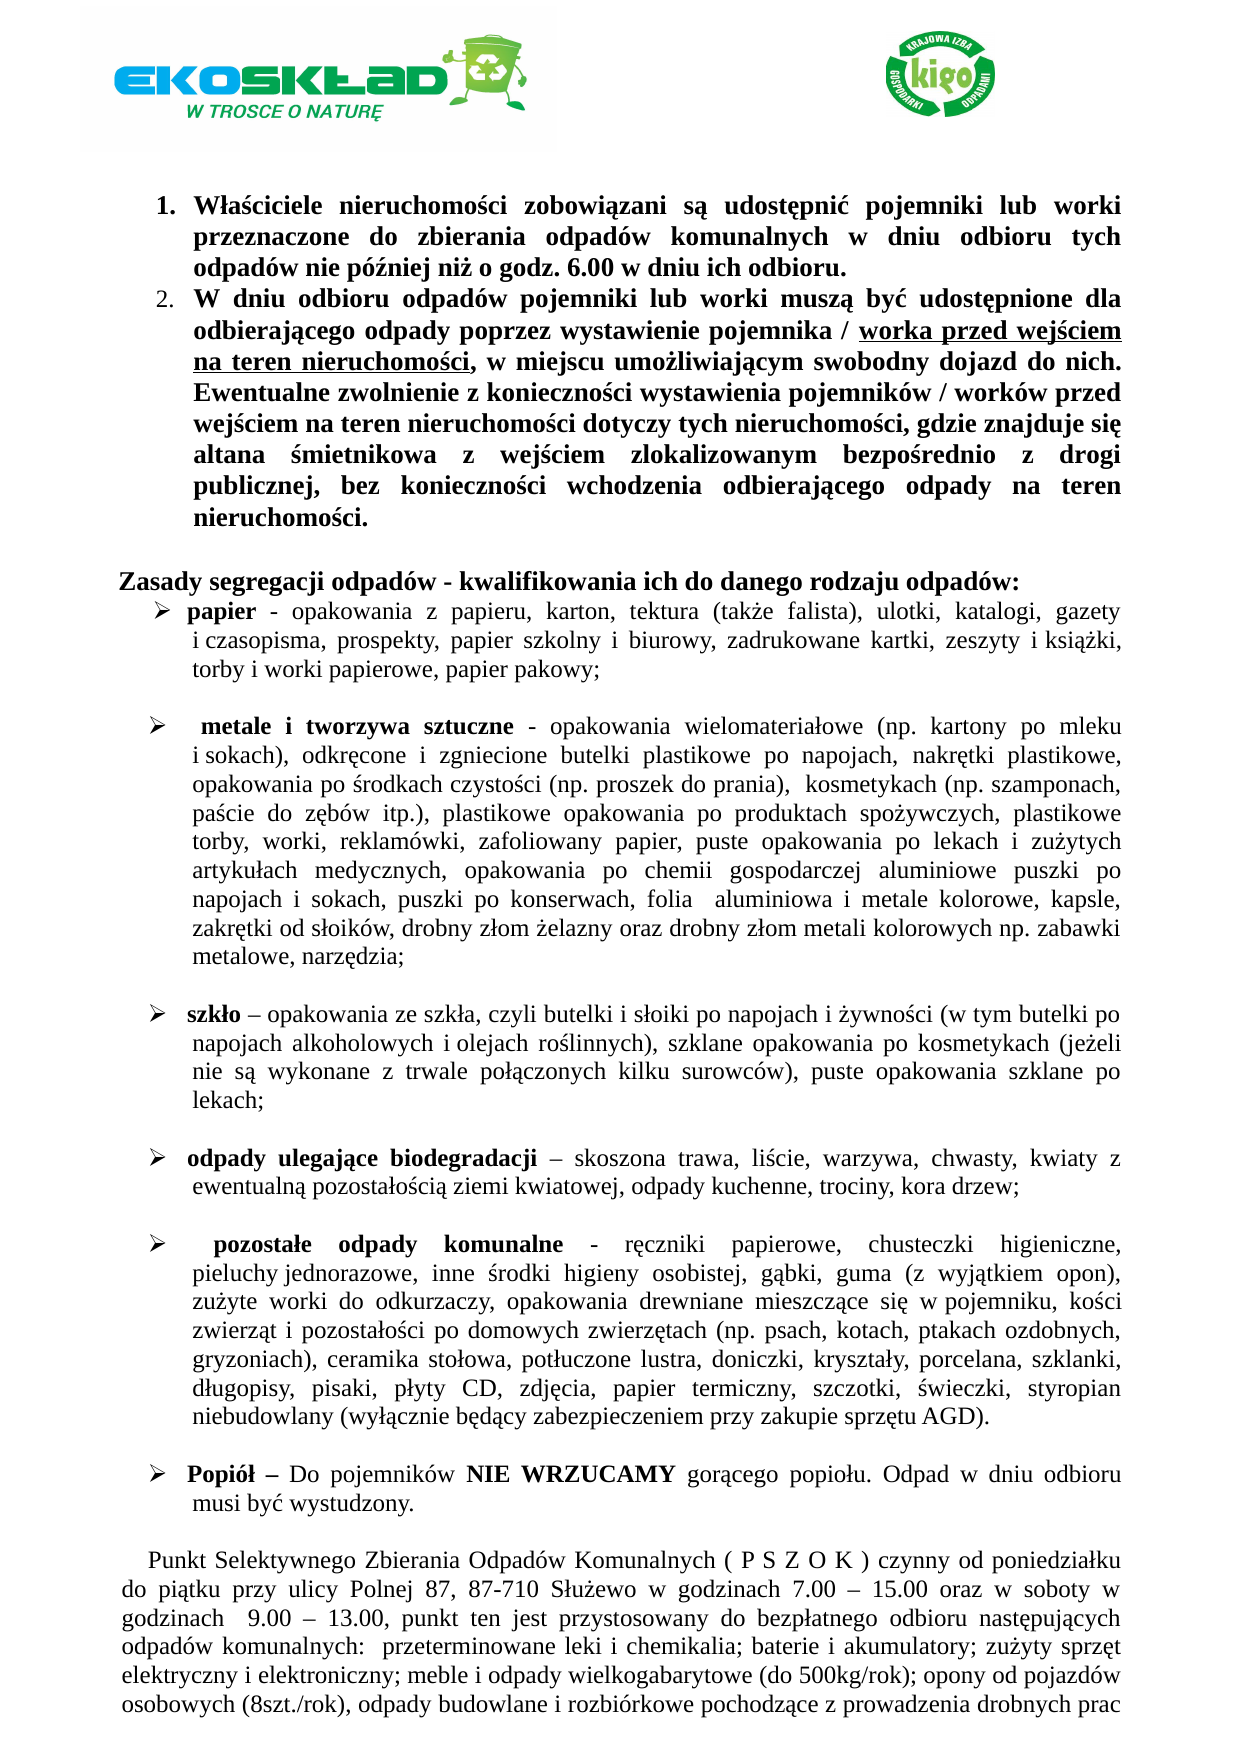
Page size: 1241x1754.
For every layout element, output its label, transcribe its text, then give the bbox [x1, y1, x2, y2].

list odpady ulegające biodegradacji – skoszona trawa, liście, warzywa, chwasty, kwiaty z ewentualną pozostałością ziemi kwiatowej, odpady kuchenne, trociny, kora drzew; [148, 1143, 1122, 1200]
list Właściciele nieruchomości zobowiązani są udostępnić pojemniki lub worki przeznaczone do zbierania odpadów komunalnych w dniu odbioru tych odpadów nie później niż o godz. 6.00 w dniu ich odbioru. [156, 189, 1122, 283]
list pozostałe odpady komunalne - ręczniki papierowe, chusteczki higieniczne, pieluchy jednorazowe, inne środki higieny osobistej, gąbki, guma (z wyjątkiem opon), zużyte worki do odkurzaczy, opakowania drewniane mieszczące się w pojemniku, kości zwierząt i pozostałości po domowych zwierzętach (np. psach, kotach, ptakach ozdobnych, gryzoniach), ceramika stołowa, potłuczone lustra, doniczki, kryształy, porcelana, szklanki, długopisy, pisaki, płyty CD, zdjęcia, papier termiczny, szczotki, świeczki, styropian niebudowlany (wyłącznie będący zabezpieczeniem przy zakupie sprzętu AGD). [148, 1229, 1122, 1430]
list Popiół – Do pojemników NIE WRZUCAMY gorącego popiołu. Odpad w dniu odbioru musi być wystudzony. [148, 1459, 1122, 1516]
list metale i tworzywa sztuczne - opakowania wielomateriałowe (np. kartony po mleku i sokach), odkręcone i zgniecione butelki plastikowe po napojach, nakrętki plastikowe, opakowania po środkach czystości (np. proszek do prania), kosmetykach (np. szamponach, paście do zębów itp.), plastikowe opakowania po produktach spożywczych, plastikowe torby, worki, reklamówki, zafoliowany papier, puste opakowania po lekach i zużytych artykułach medycznych, opakowania po chemii gospodarczej aluminiowe puszki po napojach i sokach, puszki po konserwach, folia aluminiowa i metale kolorowe, kapsle, zakrętki od słoików, drobny złom żelazny oraz drobny złom metali kolorowych np. zabawki metalowe, narzędzia; [148, 711, 1122, 970]
text Zasady segregacji odpadów - kwalifikowania ich do danego rodzaju odpadów: [118, 565, 1122, 596]
list W dniu odbioru odpadów pojemniki lub worki muszą być udostępnione dla odbierającego odpady poprzez wystawienie pojemnika / worka przed wejściem na teren nieruchomości, w miejscu umożliwiającym swobodny dojazd do nich. Ewentualne zwolnienie z konieczności wystawienia pojemników / worków przed wejściem na teren nieruchomości dotyczy tych nieruchomości, gdzie znajduje się altana śmietnikowa z wejściem zlokalizowanym bezpośrednio z drogi publicznej, bez konieczności wchodzenia odbierającego odpady na teren nieruchomości. [156, 283, 1122, 532]
list papier - opakowania z papieru, karton, tektura (także falista), ulotki, katalogi, gazety i czasopisma, prospekty, papier szkolny i biurowy, zadrukowane kartki, zeszyty i książki, torby i worki papierowe, papier pakowy; [152, 596, 1122, 683]
text Punkt Selektywnego Zbierania Odpadów Komunalnych ( P S Z O K ) czynny od poniedziałku do piątku przy ulicy Polnej 87, 87-710 Służewo w godzinach 7.00 – 15.00 oraz w soboty w godzinach 9.00 – 13.00, punkt ten jest przystosowany do bezpłatnego odbioru następujących odpadów komunalnych: przeterminowane leki i chemikalia; baterie i akumulatory; zużyty sprzęt elektryczny i elektroniczny; meble i odpady wielkogabarytowe (do 500kg/rok); opony od pojazdów osobowych (8szt./rok), odpady budowlane i rozbiórkowe pochodzące z prowadzenia drobnych prac [121, 1545, 1122, 1718]
list szkło – opakowania ze szkła, czyli butelki i słoiki po napojach i żywności (w tym butelki po napojach alkoholowych i olejach roślinnych), szklane opakowania po kosmetykach (jeżeli nie są wykonane z trwale połączonych kilku surowców), puste opakowania szklane po lekach; [148, 999, 1122, 1114]
